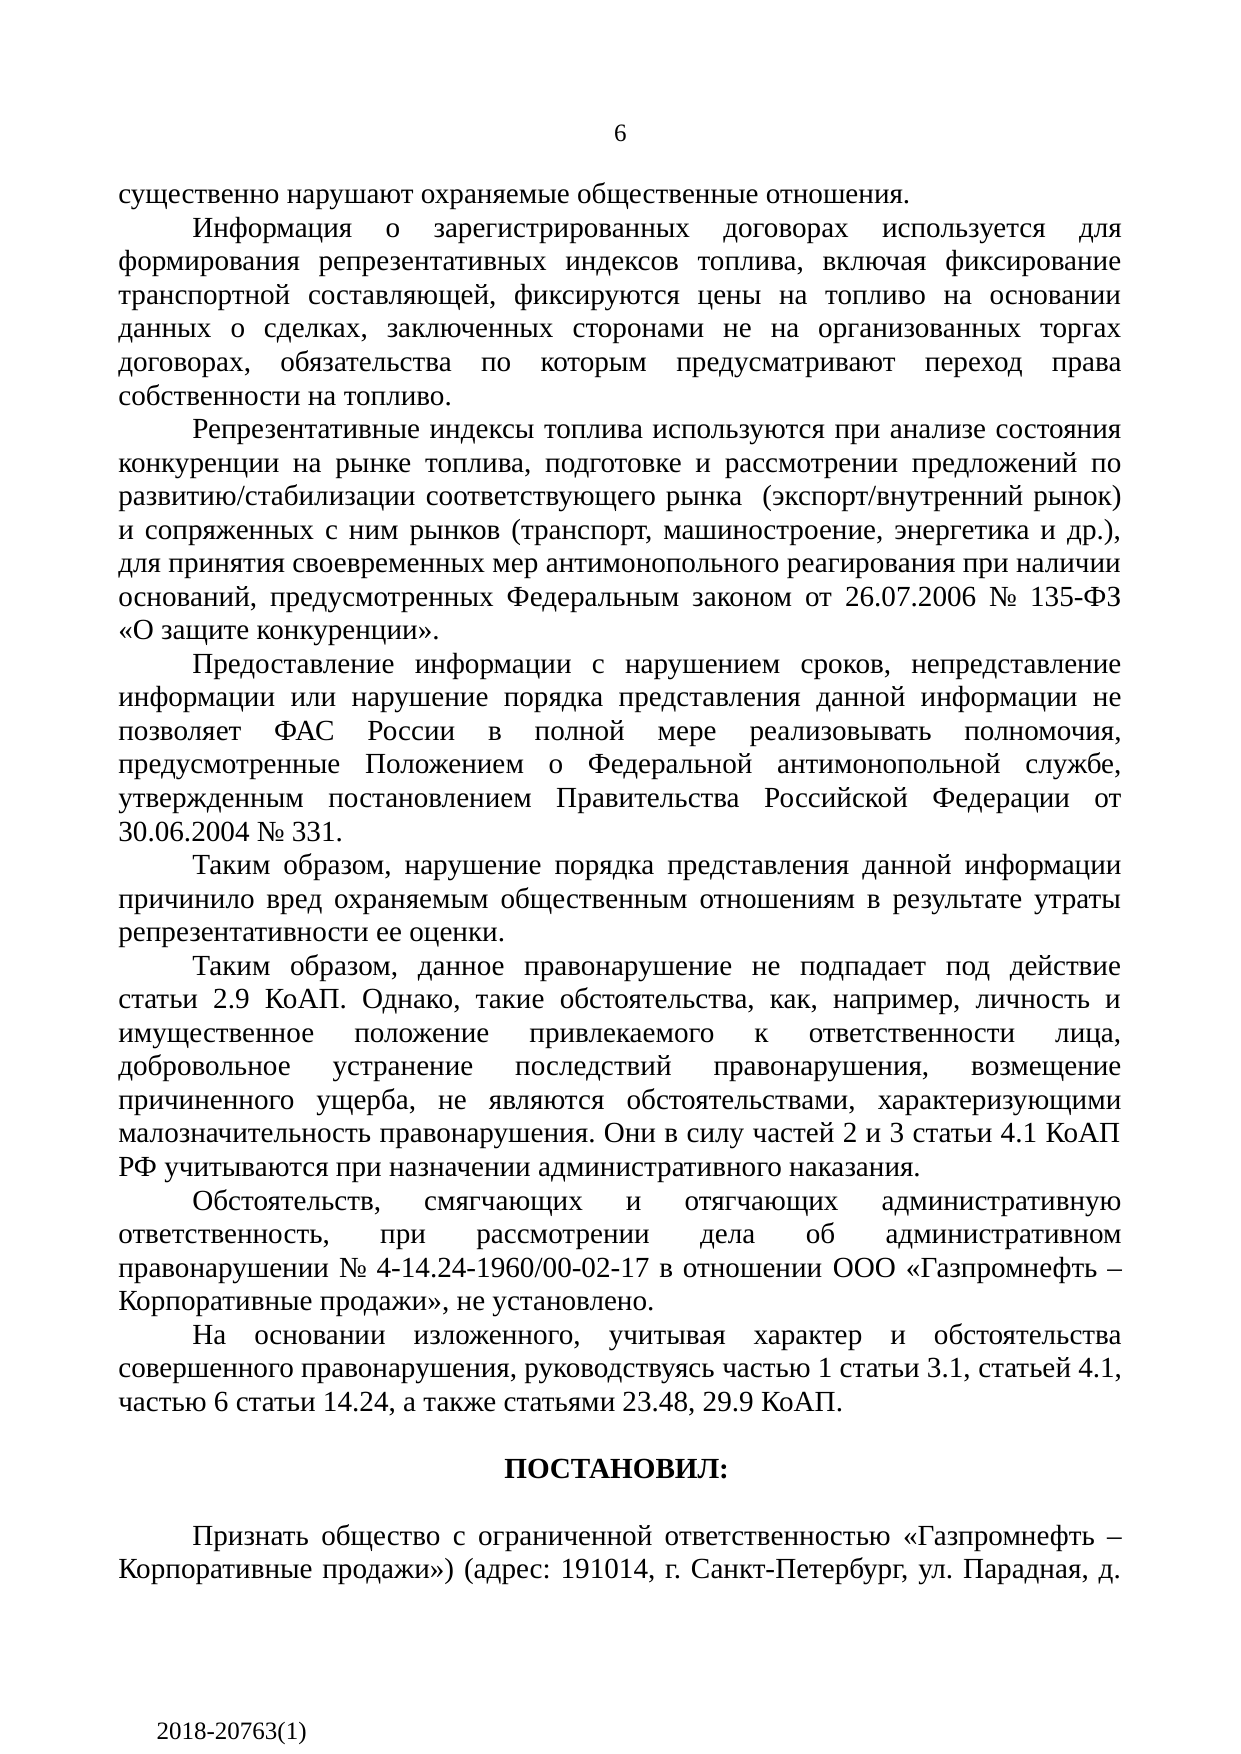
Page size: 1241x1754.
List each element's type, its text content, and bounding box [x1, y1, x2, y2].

text На основании изложенного, учитывая характер и обстоятельства совершенного правонарушения, руководствуясь частью 1 статьи 3.1, статьей 4.1, частью 6 статьи 14.24, а также статьями 23.48, 29.9 КоАП. [118, 1317, 1122, 1417]
text Таким образом, данное правонарушение не подпадает под действие статьи 2.9 КоАП. Однако, такие обстоятельства, как, например, личность и имущественное положение привлекаемого к ответственности лица, добровольное устранение последствий правонарушения, возмещение причиненного ущерба, не являются обстоятельствами, характеризующими малозначительность правонарушения. Они в силу частей 2 и 3 статьи 4.1 КоАП РФ учитываются при назначении административного наказания. [118, 948, 1122, 1183]
text Таким образом, нарушение порядка представления данной информации причинило вред охраняемым общественным отношениям в результате утраты репрезентативности ее оценки. [118, 847, 1122, 948]
text Предоставление информации с нарушением сроков, непредставление информации или нарушение порядка представления данной информации не позволяет ФАС России в полной мере реализовывать полномочия, предусмотренные Положением о Федеральной антимонопольной службе, утвержденным постановлением Правительства Российской Федерации от 30.06.2004 № 331. [118, 646, 1122, 847]
text Репрезентативные индексы топлива используются при анализе состояния конкуренции на рынке топлива, подготовке и рассмотрении предложений по развитию/стабилизации соответствующего рынка (экспорт/внутренний рынок) и сопряженных с ним рынков (транспорт, машиностроение, энергетика и др.), для принятия своевременных мер антимонопольного реагирования при наличии оснований, предусмотренных Федеральным законом от 26.07.2006 № 135-ФЗ «О защите конкуренции». [118, 411, 1122, 646]
text Обстоятельств, смягчающих и отягчающих административную ответственность, при рассмотрении дела об административном правонарушении № 4-14.24-1960/00-02-17 в отношении ООО «Газпромнефть – Корпоративные продажи», не установлено. [118, 1183, 1122, 1317]
text ПОСТАНОВИЛ: [118, 1451, 1122, 1484]
text существенно нарушают охраняемые общественные отношения. Информация о зарегистрированных договорах используется для формирования репрезентативных индексов топлива, включая фиксирование транспортной составляющей, фиксируются цены на топливо на основании данных о сделках, заключенных сторонами не на организованных торгах договорах, обязательства по которым предусматривают переход права собственности на топливо. [118, 176, 1122, 411]
text Признать общество с ограниченной ответственностью «Газпромнефть – Корпоративные продажи») (адрес: 191014, г. Санкт-Петербург, ул. Парадная, д. [118, 1518, 1122, 1585]
